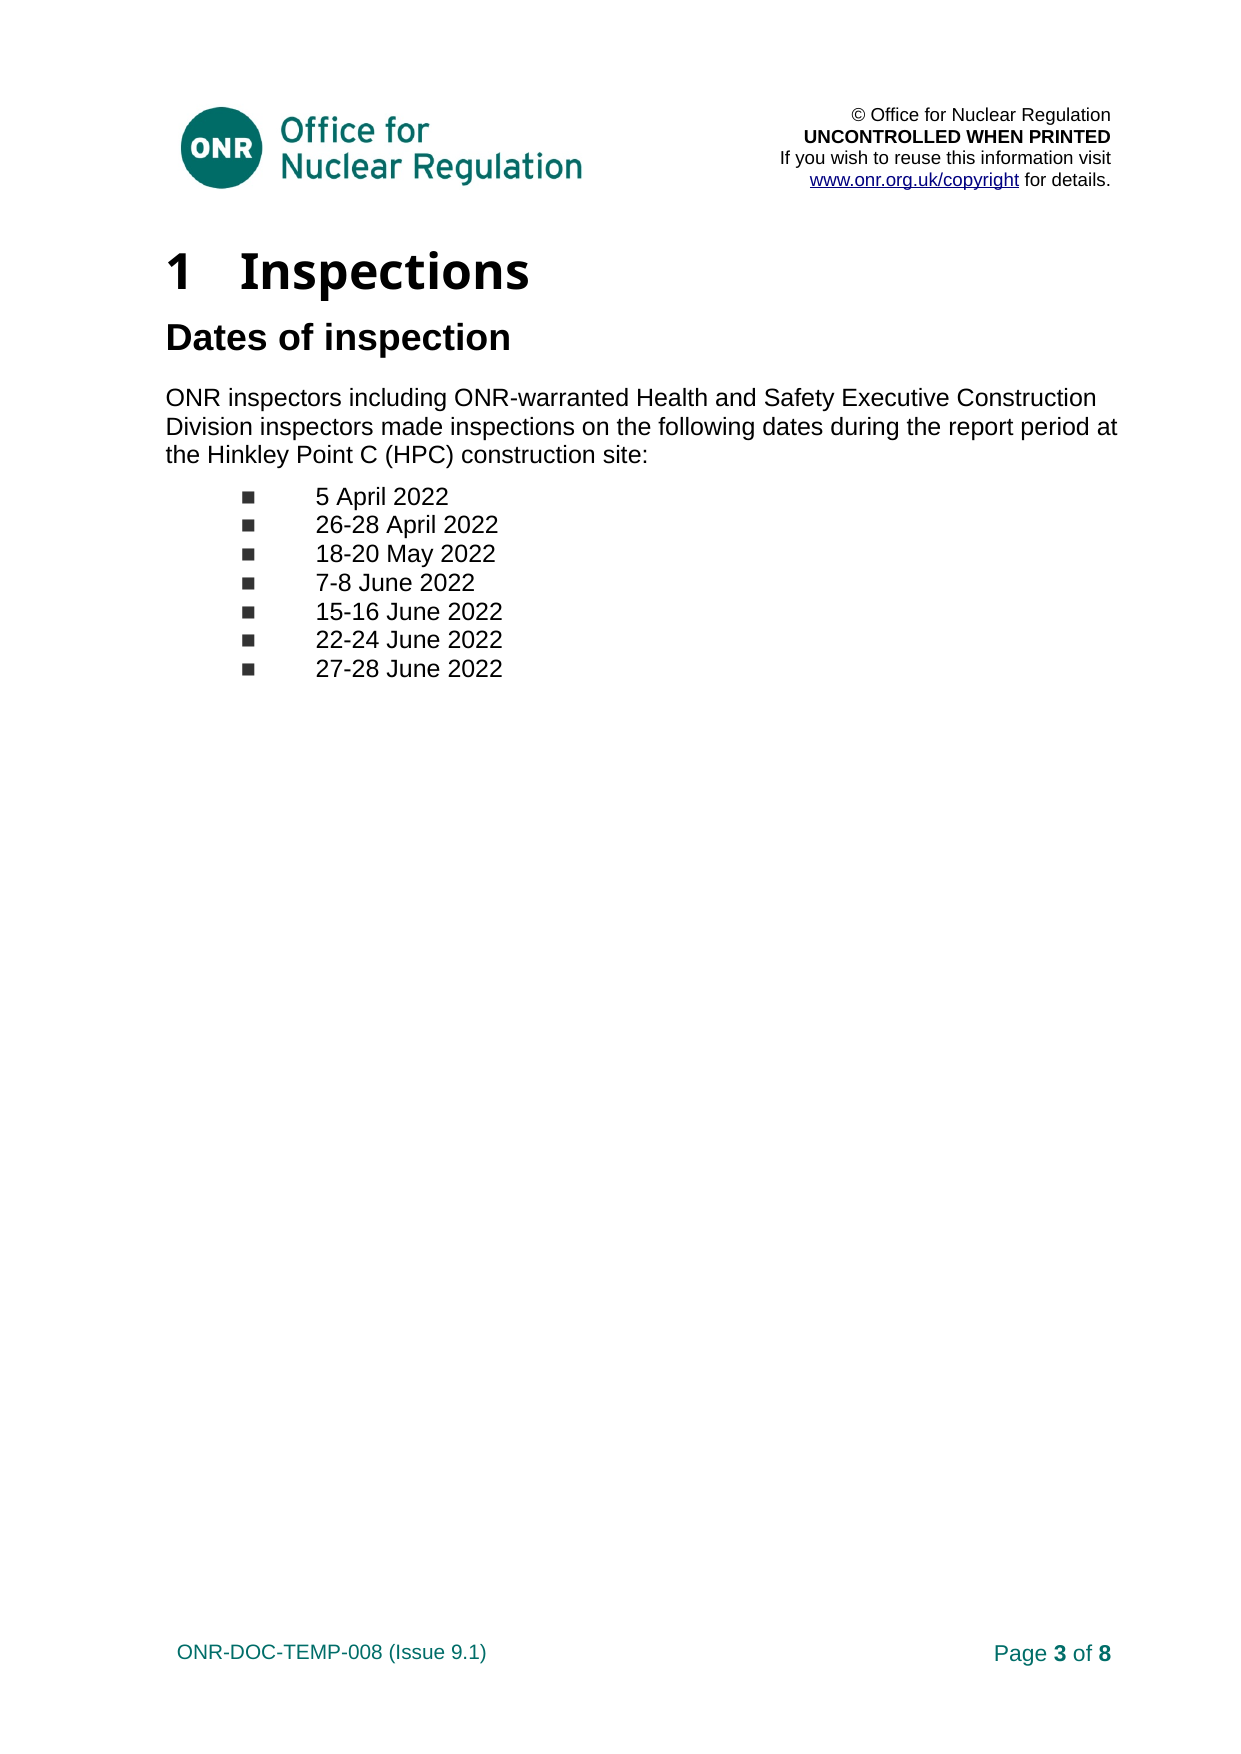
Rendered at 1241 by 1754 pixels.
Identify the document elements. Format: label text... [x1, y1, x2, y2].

text ONR inspectors including ONR-warranted Health and Safety Executive Construction Division inspectors made inspections on the following dates during the report period at the Hinkley Point C (HPC) construction site: [165, 383, 1122, 469]
list 18-20 May 2022 [240, 539, 1122, 568]
text Dates of inspection [165, 315, 1122, 358]
list 5 April 2022 [240, 482, 1122, 510]
list 26-28 April 2022 [240, 510, 1122, 539]
list 7-8 June 2022 [240, 568, 1122, 597]
list 15-16 June 2022 [240, 597, 1122, 625]
list 22-24 June 2022 [240, 625, 1122, 654]
subtitle Inspections [165, 236, 1122, 304]
list 27-28 June 2022 [240, 654, 1122, 683]
